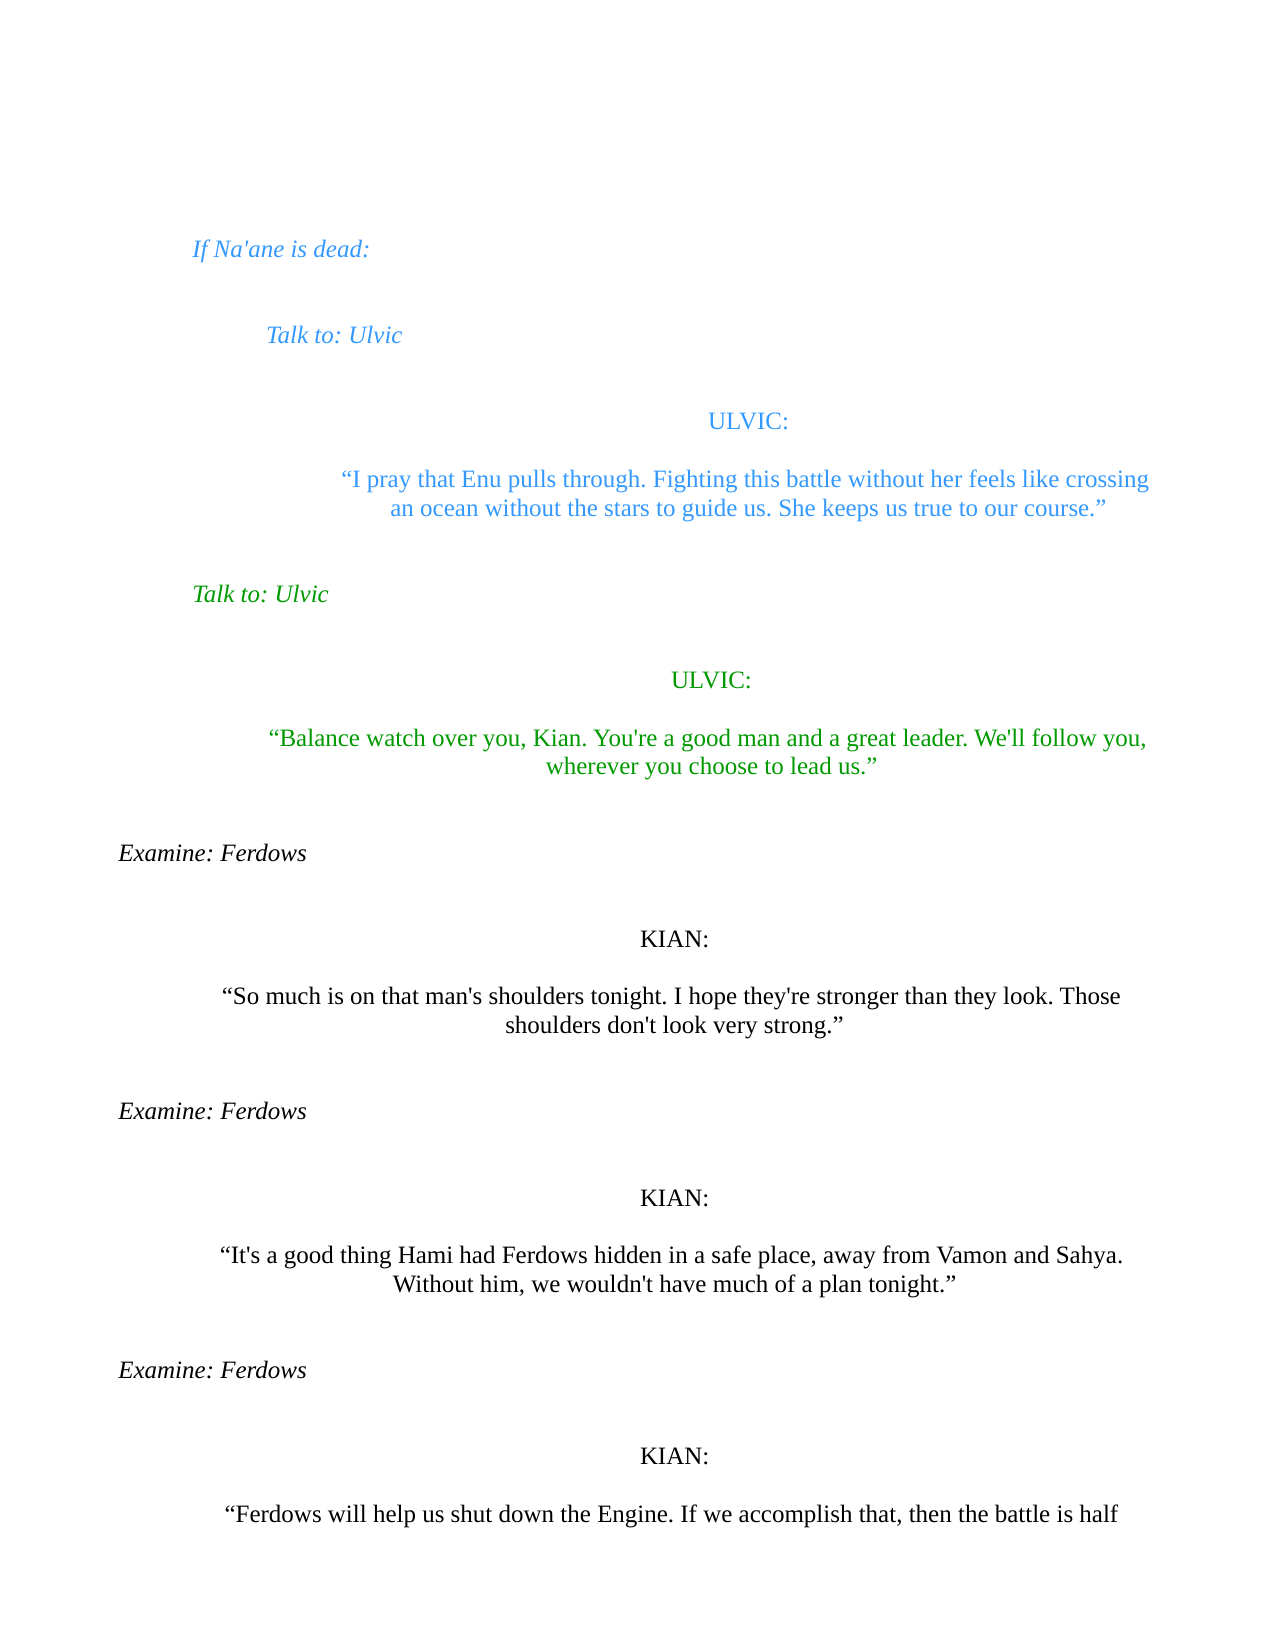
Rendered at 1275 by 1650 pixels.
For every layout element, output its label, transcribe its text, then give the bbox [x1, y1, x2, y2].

text Talk to: Ulvic [118, 579, 1157, 608]
text “Ferdows will help us shut down the Engine. If we accomplish that, then the battle is half [118, 1499, 1157, 1528]
text Examine: Ferdows [118, 1096, 1157, 1125]
text KIAN: [118, 1183, 1157, 1211]
text ULVIC: [118, 665, 1157, 694]
text ULVIC: [118, 406, 1157, 435]
text “It's a good thing Hami had Ferdows hidden in a safe place, away from Vamon and Sahya. Without him, we wouldn't have much of a plan tonight.” [118, 1240, 1157, 1298]
text “I pray that Enu pulls through. Fighting this battle without her feels like crossing an ocean without the stars to guide us. She keeps us true to our course.” [118, 464, 1157, 521]
text “Balance watch over you, Kian. You're a good man and a great leader. We'll follow you, wherever you choose to lead us.” [118, 723, 1157, 780]
text Examine: Ferdows [118, 838, 1157, 866]
text If Na'ane is dead: [118, 234, 1157, 263]
text KIAN: [118, 924, 1157, 953]
text Talk to: Ulvic [118, 320, 1157, 349]
text KIAN: [118, 1441, 1157, 1470]
text “So much is on that man's shoulders tonight. I hope they're stronger than they look. Those shoulders don't look very strong.” [118, 981, 1157, 1039]
text Examine: Ferdows [118, 1355, 1157, 1384]
